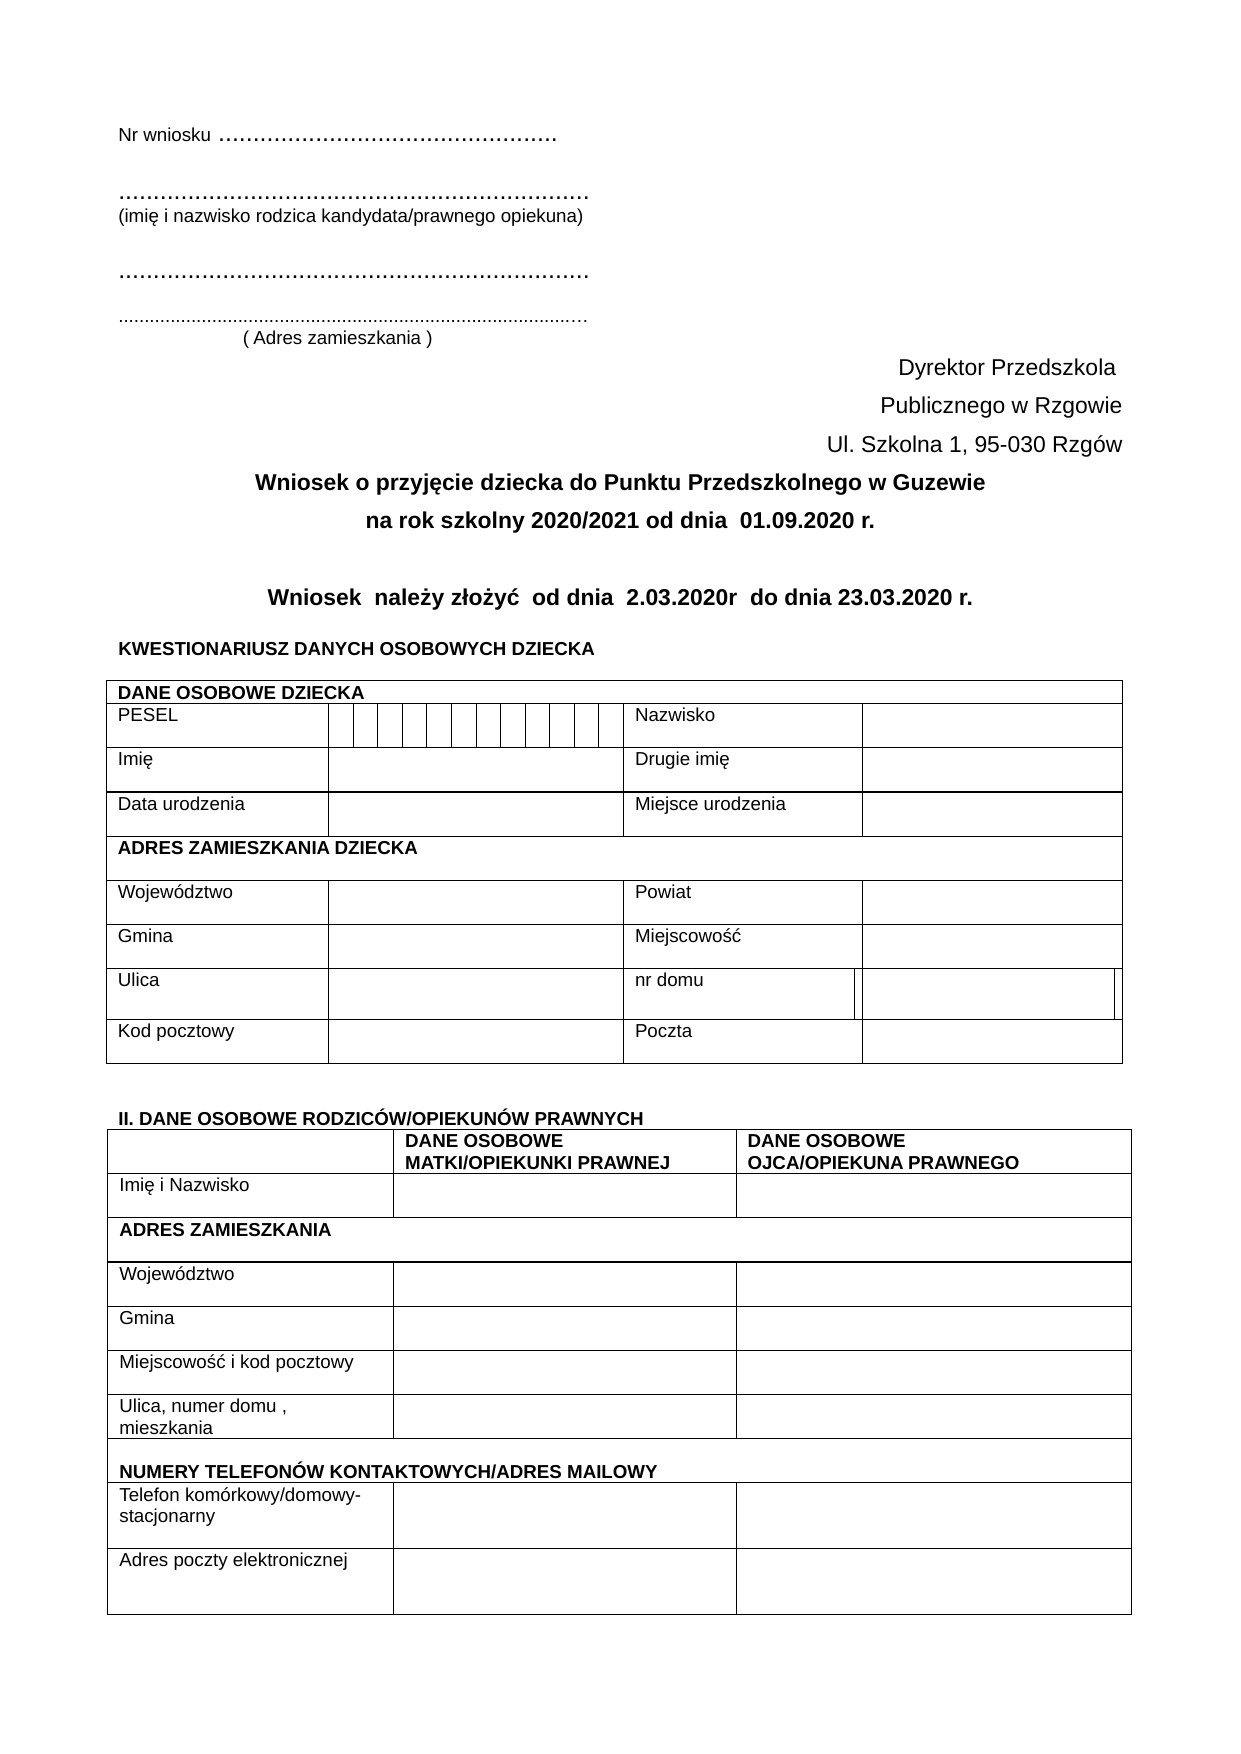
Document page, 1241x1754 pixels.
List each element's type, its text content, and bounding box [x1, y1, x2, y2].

table_cell [477, 704, 500, 747]
table_cell [1132, 1261, 1137, 1306]
table_cell [394, 1395, 736, 1438]
table_cell [526, 704, 549, 747]
text Ul. Szkolna 1, 95-030 Rzgów [118, 431, 1122, 457]
table_cell [1132, 1306, 1137, 1350]
text na rok szkolny 2020/2021 od dnia 01.09.2020 r. [118, 507, 1122, 533]
table_cell Miejscowość [624, 925, 862, 968]
table_cell [501, 704, 525, 747]
table_cell Telefon komórkowy/domowy-stacjonarny [108, 1483, 393, 1548]
table_cell [1132, 1350, 1137, 1394]
table_cell Drugie imię [624, 748, 862, 791]
table_cell [599, 704, 623, 747]
table_cell [1132, 1548, 1137, 1614]
text Nr wniosku ................................................. [118, 118, 1122, 147]
table_cell [1115, 969, 1122, 1019]
table_cell [394, 1307, 736, 1350]
table_cell [863, 1020, 1122, 1063]
table_cell [737, 1307, 1131, 1350]
table_cell nr domu [624, 969, 854, 1019]
table_header DANE OSOBOWE DZIECKA [107, 681, 1122, 703]
table_cell Gmina [108, 1307, 393, 1350]
table_cell Poczta [624, 1020, 862, 1063]
table_cell Miejscowość i kod pocztowy [108, 1351, 393, 1394]
table_cell Województwo [108, 1263, 393, 1306]
text .................................................................... [118, 176, 1122, 204]
table_cell [575, 704, 598, 747]
table_header [1132, 1129, 1137, 1173]
text .................................................................... [118, 255, 1122, 283]
table_cell [329, 704, 353, 747]
table_cell Powiat [624, 881, 862, 924]
table_cell Nazwisko [624, 704, 862, 747]
table_cell Ulica, numer domu , mieszkania [108, 1395, 393, 1438]
table_cell [394, 1351, 736, 1394]
table_cell [394, 1174, 736, 1217]
table_cell [855, 969, 862, 1019]
table_cell [1132, 1217, 1137, 1261]
table_cell [329, 925, 623, 968]
table_cell Data urodzenia [107, 793, 328, 836]
table_cell [354, 704, 377, 747]
text KWESTIONARIUSZ DANYCH OSOBOWYCH DZIECKA [118, 637, 1122, 659]
table_cell [737, 1263, 1131, 1306]
text Dyrektor Przedszkola [118, 354, 1122, 380]
table_header [108, 1130, 393, 1173]
text (imię i nazwisko rodzica kandydata/prawnego opiekuna) [118, 204, 1122, 226]
table_cell ADRES ZAMIESZKANIA DZIECKA [107, 837, 1122, 880]
table_cell Województwo [107, 881, 328, 924]
table_cell Ulica [107, 969, 328, 1019]
table_cell Imię i Nazwisko [108, 1174, 393, 1217]
table_cell [403, 704, 426, 747]
table_header DANE OSOBOWE MATKI/OPIEKUNKI PRAWNEJ [394, 1130, 736, 1173]
table_cell PESEL [107, 704, 328, 747]
table_cell [863, 793, 1122, 836]
table_cell [737, 1351, 1131, 1394]
table_cell [394, 1549, 736, 1614]
text Wniosek należy złożyć od dnia 2.03.2020r do dnia 23.03.2020 r. [118, 583, 1122, 610]
text .......................................................................................… [118, 305, 1122, 327]
table_cell [329, 1020, 623, 1063]
table_cell [863, 748, 1122, 791]
table_cell ADRES ZAMIESZKANIA [108, 1218, 1131, 1261]
table_cell [452, 704, 476, 747]
table_cell [394, 1263, 736, 1306]
table_cell [737, 1174, 1131, 1217]
table_header DANE OSOBOWE OJCA/OPIEKUNA PRAWNEGO [737, 1130, 1131, 1173]
table_cell [329, 969, 623, 1019]
table_cell [863, 704, 1122, 747]
table_cell [737, 1395, 1131, 1438]
text II. DANE OSOBOWE RODZICÓW/OPIEKUNÓW PRAWNYCH [118, 1107, 1122, 1129]
table_cell [550, 704, 574, 747]
table_cell [1132, 1438, 1137, 1482]
table_cell [863, 969, 1114, 1019]
table_cell [737, 1483, 1131, 1548]
table_cell [1132, 1173, 1137, 1217]
table_cell [1132, 1482, 1137, 1548]
table_cell [329, 793, 623, 836]
table_cell [1132, 1394, 1137, 1438]
table_cell Kod pocztowy [107, 1020, 328, 1063]
table_cell [394, 1483, 736, 1548]
table_cell Imię [107, 748, 328, 791]
table_cell NUMERY TELEFONÓW KONTAKTOWYCH/ADRES MAILOWY [108, 1439, 1131, 1482]
text ( Adres zamieszkania ) [118, 327, 1122, 348]
table_cell [329, 881, 623, 924]
table_cell [427, 704, 451, 747]
table_cell [863, 925, 1122, 968]
table_cell [329, 748, 623, 791]
table_cell Gmina [107, 925, 328, 968]
table_cell [378, 704, 402, 747]
table_cell [737, 1549, 1131, 1614]
table_cell Miejsce urodzenia [624, 793, 862, 836]
table_cell [863, 881, 1122, 924]
text Publicznego w Rzgowie [118, 392, 1122, 419]
text Wniosek o przyjęcie dziecka do Punktu Przedszkolnego w Guzewie [118, 469, 1122, 495]
table_cell Adres poczty elektronicznej [108, 1549, 393, 1614]
